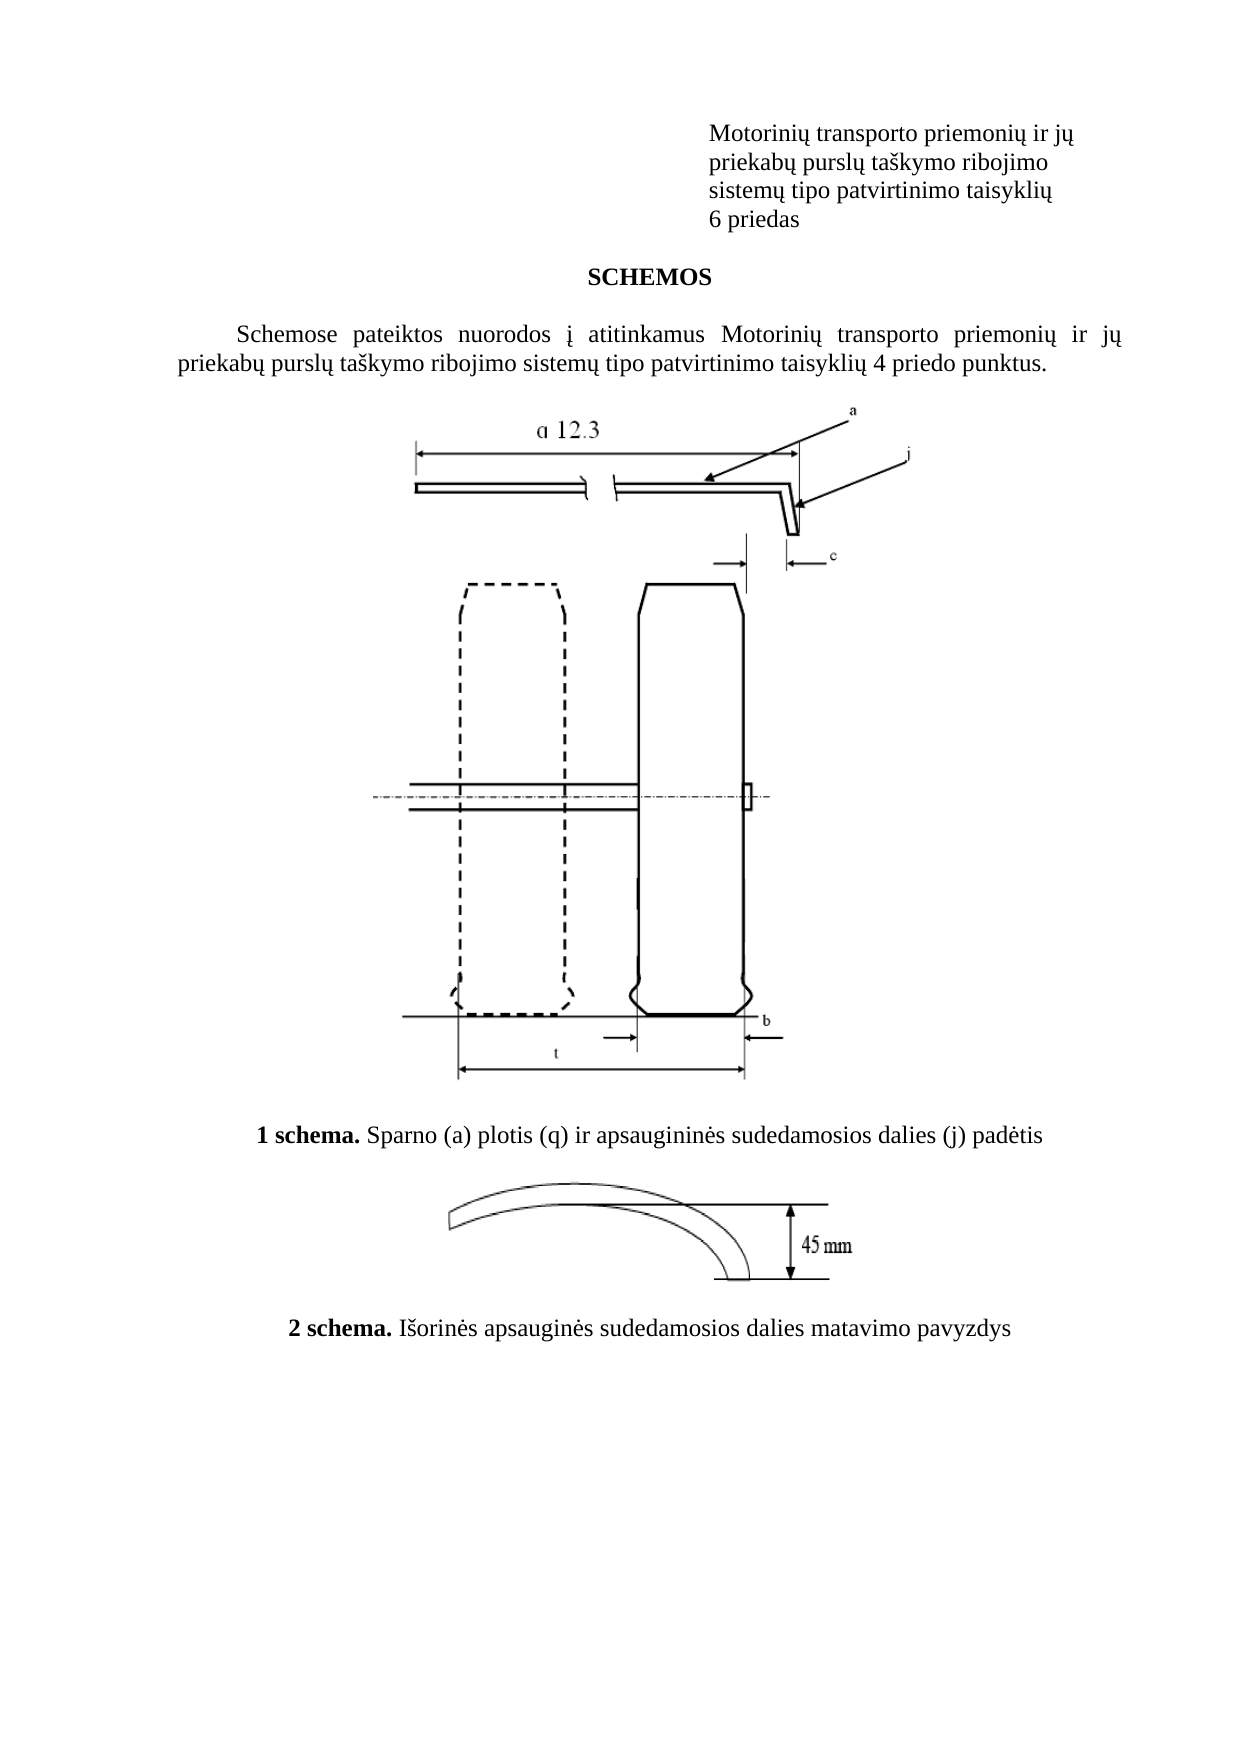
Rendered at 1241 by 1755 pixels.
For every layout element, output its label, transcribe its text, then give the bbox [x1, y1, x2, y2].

text 6 priedas [177, 204, 1122, 233]
text 1 schema. Sparno (a) plotis (q) ir apsaugininės sudedamosios dalies (j) padėtis [177, 1120, 1122, 1149]
text sistemų tipo patvirtinimo taisyklių [177, 176, 1122, 204]
text Schemose pateiktos nuorodos į atitinkamus Motorinių transporto priemonių ir jų priekabų purslų taškymo ribojimo sistemų tipo patvirtinimo taisyklių 4 priedo punktus. [177, 319, 1122, 377]
text Motorinių transporto priemonių ir jų [177, 118, 1122, 147]
text SCHEMOS [177, 262, 1122, 291]
text priekabų purslų taškymo ribojimo [177, 147, 1122, 176]
text 2 schema. Išorinės apsauginės sudedamosios dalies matavimo pavyzdys [177, 1313, 1122, 1342]
